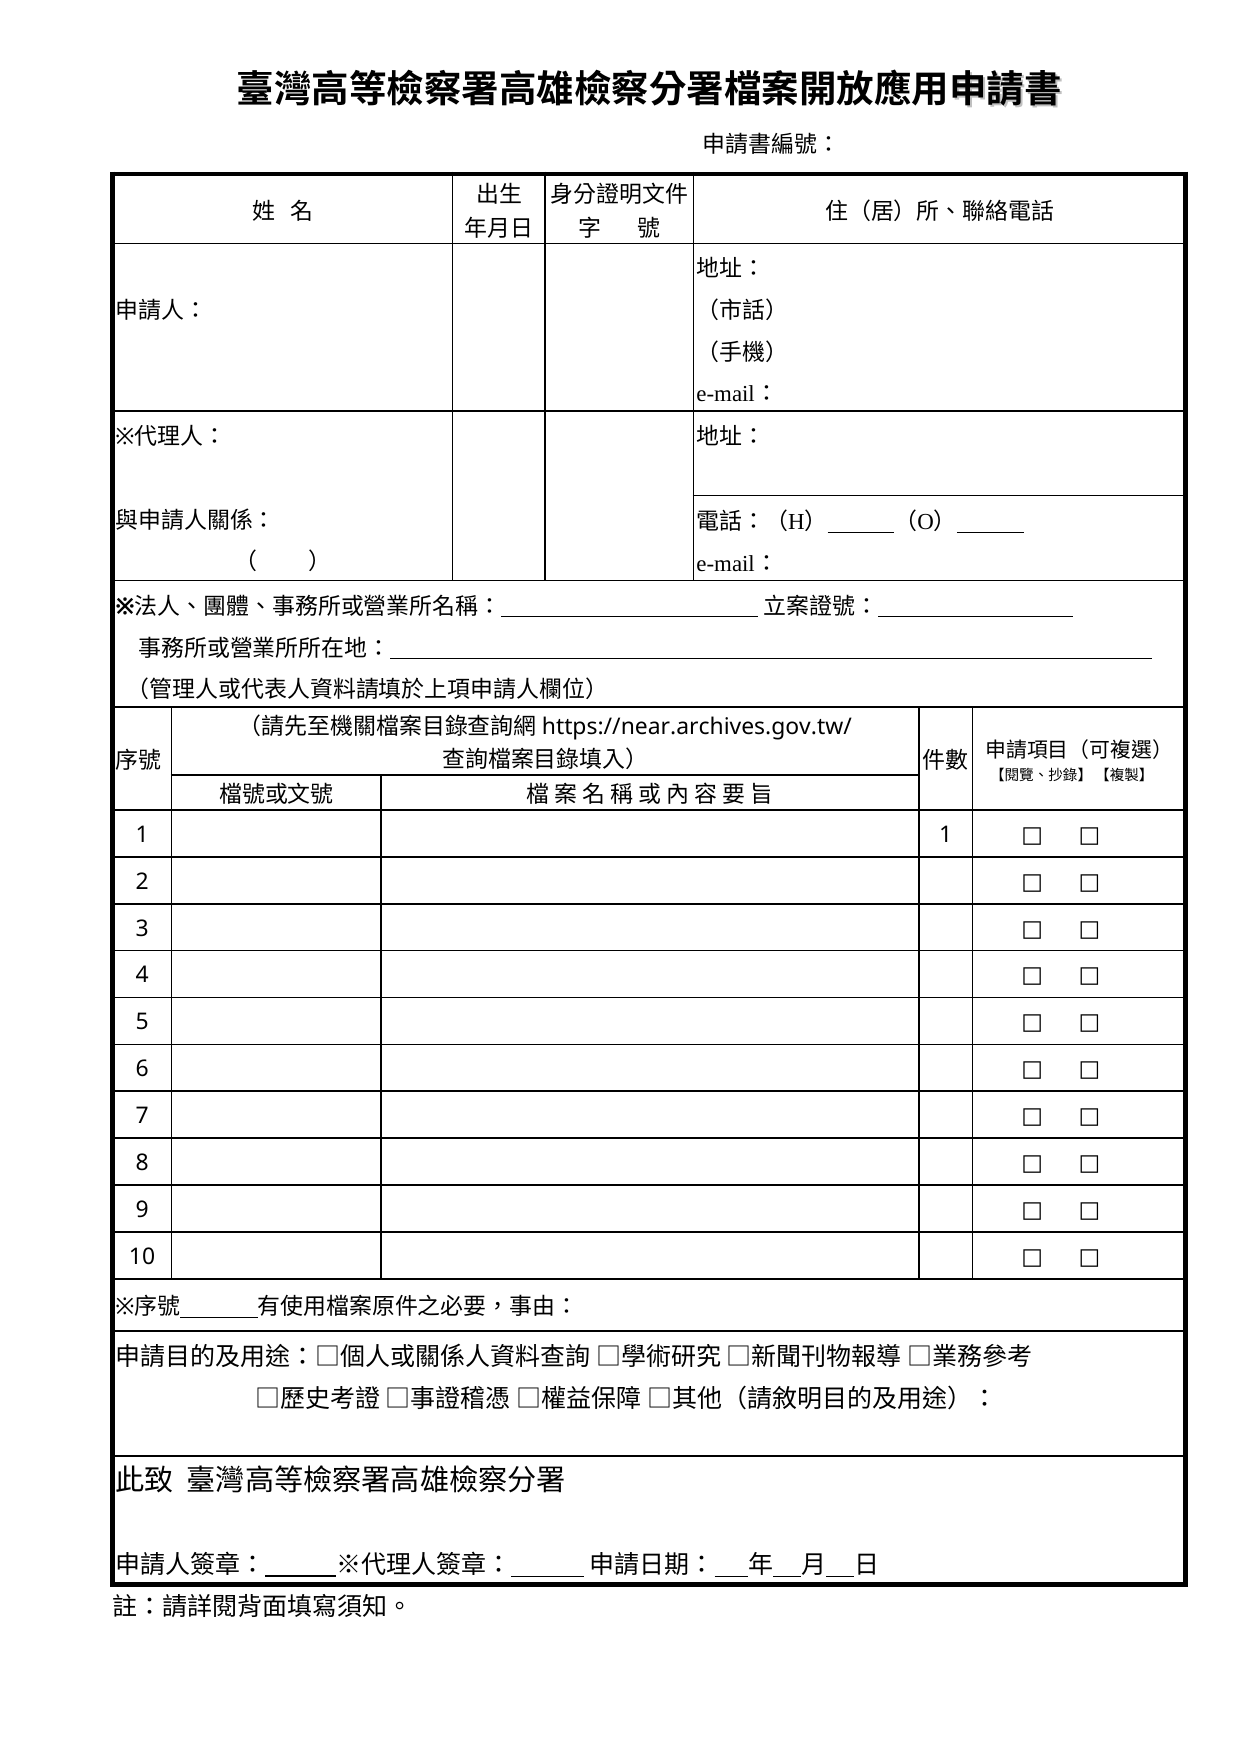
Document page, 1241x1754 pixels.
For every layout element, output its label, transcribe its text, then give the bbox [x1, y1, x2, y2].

table_cell [920, 998, 972, 1043]
table_cell 1 [115, 811, 171, 856]
table_cell [920, 1139, 972, 1184]
table_cell 6 [115, 1045, 171, 1090]
text 註：請詳閱背面填寫須知。 [112, 1587, 1128, 1623]
table_cell □ □ [973, 811, 1183, 856]
table_cell 序號 [115, 708, 171, 809]
table_cell 檔 案 名 稱 或 內 容 要 旨 [382, 776, 918, 809]
table_cell 檔號或文號 [172, 776, 380, 809]
table_cell [453, 244, 544, 410]
table_cell [172, 998, 380, 1043]
table_cell [920, 905, 972, 950]
table_cell □ □ [973, 858, 1183, 903]
table_cell [920, 1186, 972, 1231]
table_cell 申請目的及用途：□個人或關係人資料查詢 □學術研究 □新聞刊物報導 □業務參考 □歷史考證 □事證稽憑 □權益保障 □其他（請敘明目的及用途）： [115, 1332, 1183, 1455]
table_cell ※序號 有使用檔案原件之必要，事由： [115, 1280, 1183, 1330]
table_cell 地址： （市話） （手機） e-mail： [694, 244, 1183, 410]
table_cell □ □ [973, 998, 1183, 1043]
table_cell 4 [115, 951, 171, 997]
table_cell [382, 951, 918, 997]
table_cell □ □ [973, 1092, 1183, 1137]
table_cell 件數 [920, 708, 972, 809]
table_cell □ □ [973, 1139, 1183, 1184]
table_cell [172, 951, 380, 997]
table_cell 申請人： [115, 244, 452, 410]
table_cell [172, 1045, 380, 1090]
table_cell [172, 1233, 380, 1278]
table_cell [920, 1233, 972, 1278]
table_cell 此致 臺灣高等檢察署高雄檢察分署 申請人簽章： ※代理人簽章： 申請日期： 年 月 日 [115, 1457, 1183, 1582]
table_cell [920, 1045, 972, 1090]
table_header 臺灣高等檢察署高雄檢察分署檔案開放應用申請書 申請書編號： [112, 59, 1186, 172]
table_cell □ □ [973, 1233, 1183, 1278]
table_cell 2 [115, 858, 171, 903]
table_cell 姓 名 [115, 176, 452, 243]
table_cell ※法人、團體、事務所或營業所名稱： 立案證號： 事務所或營業所所在地： （管理人或代表人資料請填於上項申請人欄位） [115, 581, 1183, 706]
table_cell [172, 1092, 380, 1137]
table_cell ※代理人： 與申請人關係： （ ） [115, 412, 452, 580]
table_cell [382, 1139, 918, 1184]
table_cell □ □ [973, 951, 1183, 997]
table_cell 1 [920, 811, 972, 856]
table_cell 出生 年月日 [453, 176, 544, 243]
table_cell [382, 858, 918, 903]
table_cell [172, 858, 380, 903]
table_cell [172, 1186, 380, 1231]
table_cell □ □ [973, 1186, 1183, 1231]
table_cell [382, 1092, 918, 1137]
table_cell [920, 1092, 972, 1137]
table_cell 身分證明文件字 號 [546, 176, 693, 243]
table_cell [172, 1139, 380, 1184]
table_cell [382, 1233, 918, 1278]
table_cell □ □ [973, 1045, 1183, 1090]
table_cell [453, 412, 544, 580]
table_cell 10 [115, 1233, 171, 1278]
table_cell [382, 998, 918, 1043]
table_cell [382, 1186, 918, 1231]
table_cell [382, 811, 918, 856]
table_cell 8 [115, 1139, 171, 1184]
table_cell 地址： [694, 412, 1183, 495]
table_cell [382, 1045, 918, 1090]
table_cell 3 [115, 905, 171, 950]
table_cell [920, 951, 972, 997]
table_cell [172, 905, 380, 950]
table_cell 5 [115, 998, 171, 1043]
table_cell [546, 244, 693, 410]
table_cell 申請項目（可複選） 【閱覽、抄錄】 【複製】 [973, 708, 1183, 809]
table_cell 7 [115, 1092, 171, 1137]
table_cell 9 [115, 1186, 171, 1231]
table_cell [920, 858, 972, 903]
table_cell □ □ [973, 905, 1183, 950]
table_cell [172, 811, 380, 856]
table_cell （請先至機關檔案目錄查詢網 https://near.archives.gov.tw/ 查詢檔案目錄填入） [172, 708, 918, 774]
table_cell 電話：（H） （O） e-mail： [694, 496, 1183, 580]
table_cell [382, 905, 918, 950]
table_cell 住（居）所、聯絡電話 [694, 176, 1183, 243]
table_cell [546, 412, 693, 580]
